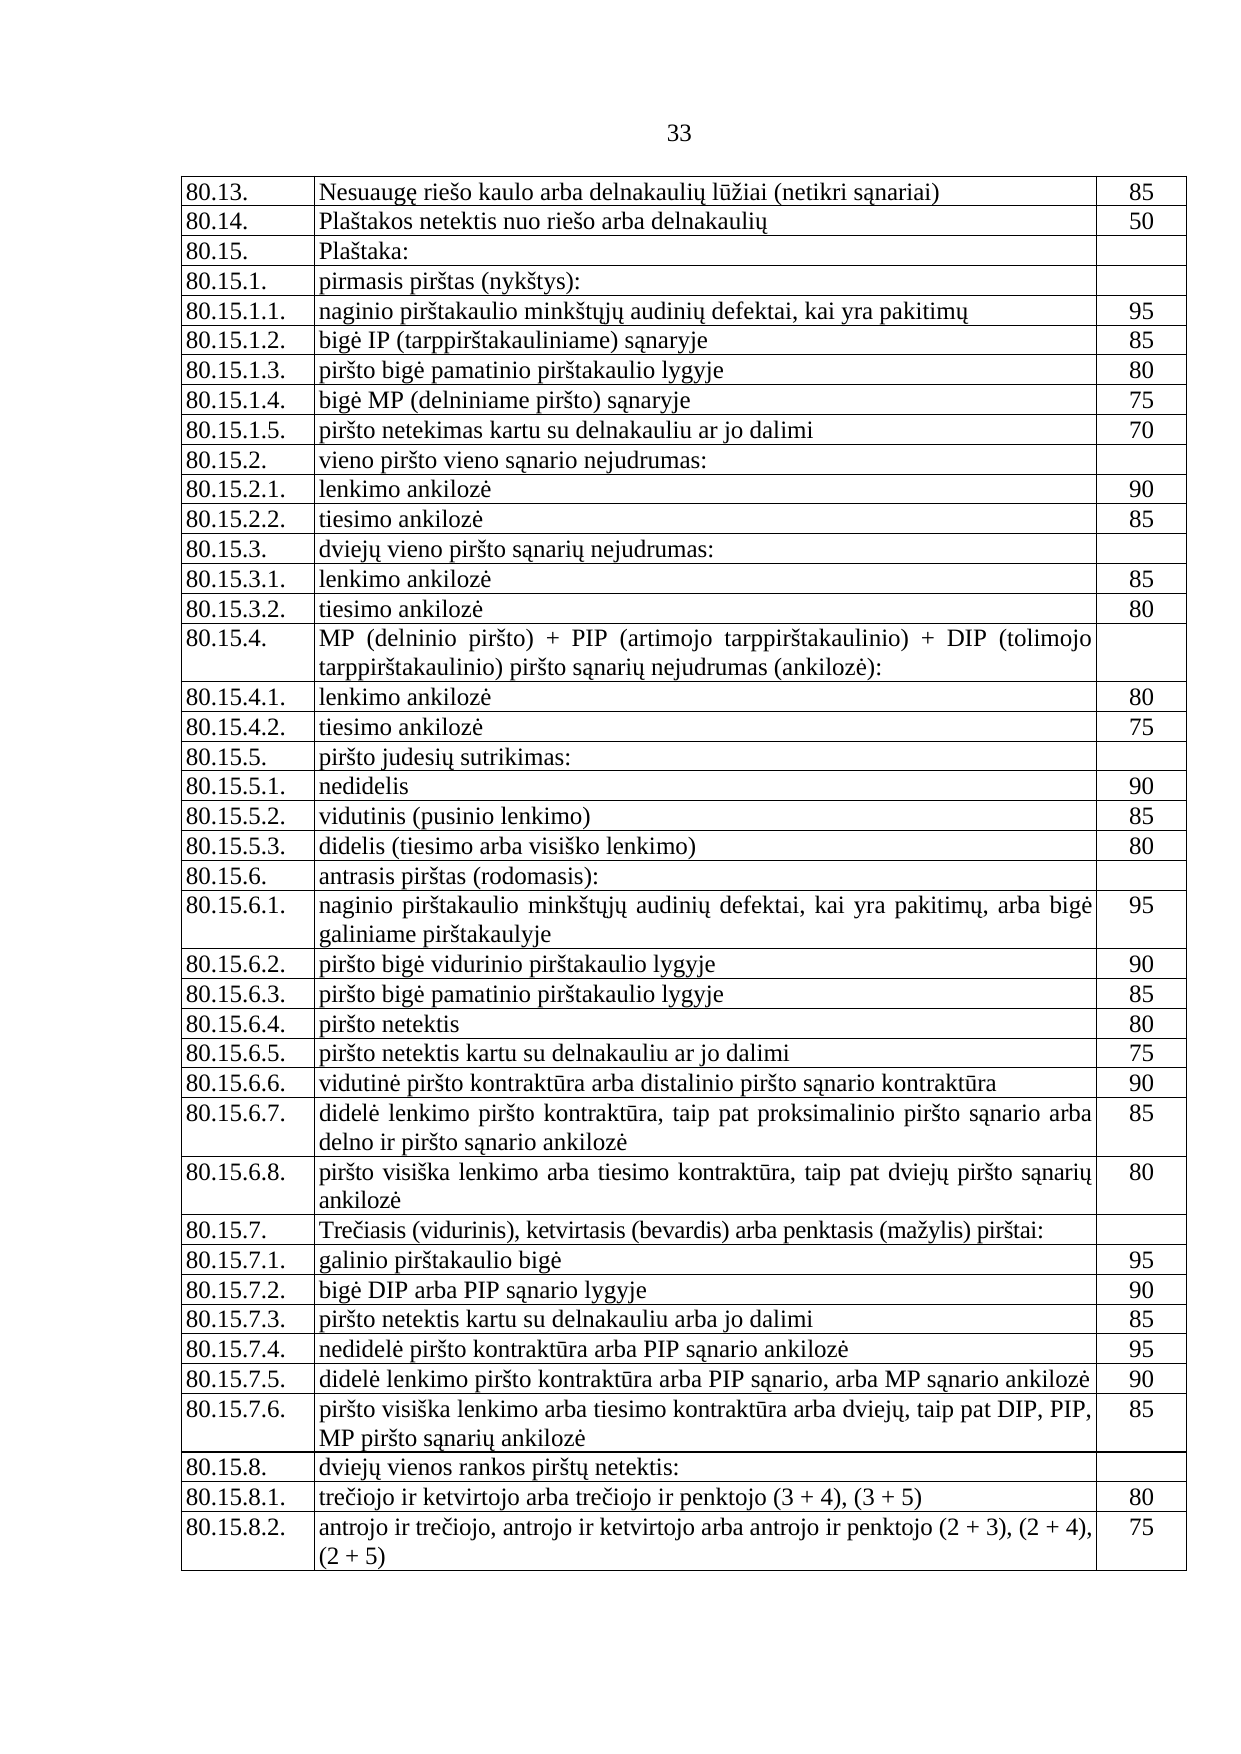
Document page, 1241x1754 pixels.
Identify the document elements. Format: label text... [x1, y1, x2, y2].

table_cell 80 [1097, 355, 1186, 384]
table_cell 80.15.4. [182, 624, 314, 681]
table_cell 80.15.1.2. [182, 326, 314, 354]
table_cell didelė lenkimo piršto kontraktūra, taip pat proksimalinio piršto sąnario arba delno ir piršto sąnario ankilozė [315, 1098, 1096, 1156]
table_cell 85 [1097, 177, 1186, 205]
table_cell dviejų vienos rankos pirštų netektis: [315, 1453, 1096, 1481]
table_cell 95 [1097, 1245, 1186, 1274]
table_cell 50 [1097, 206, 1186, 235]
table_cell piršto netektis kartu su delnakauliu ar jo dalimi [315, 1039, 1096, 1067]
table_cell [1097, 861, 1186, 889]
table_cell 80 [1097, 594, 1186, 622]
table_cell 85 [1097, 1394, 1186, 1451]
table_cell didelė lenkimo piršto kontraktūra arba PIP sąnario, arba MP sąnario ankilozė [315, 1364, 1096, 1393]
table_cell galinio pirštakaulio bigė [315, 1245, 1096, 1274]
table_cell 80 [1097, 1482, 1186, 1511]
table_cell 75 [1097, 712, 1186, 741]
table_cell piršto netekimas kartu su delnakauliu ar jo dalimi [315, 415, 1096, 444]
table_cell tiesimo ankilozė [315, 594, 1096, 622]
table_cell 80 [1097, 831, 1186, 860]
table_cell 80.15.1.5. [182, 415, 314, 444]
table_cell 80.15.8.2. [182, 1512, 314, 1569]
table_cell 85 [1097, 564, 1186, 593]
table_cell piršto bigė vidurinio pirštakaulio lygyje [315, 949, 1096, 978]
table_cell antrojo ir trečiojo, antrojo ir ketvirtojo arba antrojo ir penktojo (2 + 3), (2 + 4), (2 + 5) [315, 1512, 1096, 1569]
table_cell vieno piršto vieno sąnario nejudrumas: [315, 445, 1096, 473]
table_cell 80.13. [182, 177, 314, 205]
table_cell Trečiasis (vidurinis), ketvirtasis (bevardis) arba penktasis (mažylis) pirštai: [315, 1215, 1096, 1244]
table_cell 90 [1097, 1068, 1186, 1097]
table_cell 90 [1097, 475, 1186, 503]
table_cell 80 [1097, 1009, 1186, 1037]
table_cell piršto bigė pamatinio pirštakaulio lygyje [315, 979, 1096, 1008]
table_cell 90 [1097, 771, 1186, 800]
table_cell 80.15.7.3. [182, 1305, 314, 1333]
table_cell 80 [1097, 1157, 1186, 1214]
table_cell tiesimo ankilozė [315, 712, 1096, 741]
table_cell antrasis pirštas (rodomasis): [315, 861, 1096, 889]
table_cell 85 [1097, 1305, 1186, 1333]
table_cell 80.15.6.8. [182, 1157, 314, 1214]
table_cell 80.15.3. [182, 534, 314, 563]
table_cell 80.15.1.1. [182, 296, 314, 324]
table_cell [1097, 445, 1186, 473]
table_cell pirmasis pirštas (nykštys): [315, 266, 1096, 295]
table_cell 80.15. [182, 236, 314, 265]
table_cell piršto netektis [315, 1009, 1096, 1037]
table_cell 80.15.1.4. [182, 385, 314, 414]
table_cell 80.15.5.2. [182, 801, 314, 830]
table_cell 80.15.6.3. [182, 979, 314, 1008]
table_cell lenkimo ankilozė [315, 682, 1096, 711]
table_cell Plaštaka: [315, 236, 1096, 265]
table_cell 80.15.7.2. [182, 1275, 314, 1303]
table_cell 80.15.2.1. [182, 475, 314, 503]
table_cell 80.15.7.6. [182, 1394, 314, 1451]
table_cell 80.15.7.1. [182, 1245, 314, 1274]
table_cell piršto visiška lenkimo arba tiesimo kontraktūra, taip pat dviejų piršto sąnarių ankilozė [315, 1157, 1096, 1214]
table_cell 80.14. [182, 206, 314, 235]
table_cell vidutinis (pusinio lenkimo) [315, 801, 1096, 830]
table_cell 80.15.5.3. [182, 831, 314, 860]
table_cell 90 [1097, 1364, 1186, 1393]
table_cell 80.15.4.1. [182, 682, 314, 711]
table_cell 80 [1097, 682, 1186, 711]
table_cell lenkimo ankilozė [315, 475, 1096, 503]
table_cell 80.15.8. [182, 1453, 314, 1481]
table_cell 85 [1097, 1098, 1186, 1156]
table_cell nedidelis [315, 771, 1096, 800]
table_cell 90 [1097, 949, 1186, 978]
table_cell Plaštakos netektis nuo riešo arba delnakaulių [315, 206, 1096, 235]
table_cell bigė IP (tarppirštakauliniame) sąnaryje [315, 326, 1096, 354]
table_cell 80.15.5. [182, 742, 314, 770]
table_cell 80.15.6. [182, 861, 314, 889]
table_cell didelis (tiesimo arba visiško lenkimo) [315, 831, 1096, 860]
table_cell Nesuaugę riešo kaulo arba delnakaulių lūžiai (netikri sąnariai) [315, 177, 1096, 205]
table_cell 80.15.2.2. [182, 504, 314, 533]
table_cell 80.15.6.2. [182, 949, 314, 978]
table_cell [1097, 236, 1186, 265]
table_cell nedidelė piršto kontraktūra arba PIP sąnario ankilozė [315, 1334, 1096, 1363]
table_cell 70 [1097, 415, 1186, 444]
table_cell 80.15.3.2. [182, 594, 314, 622]
table_cell 95 [1097, 296, 1186, 324]
table_cell bigė MP (delniniame piršto) sąnaryje [315, 385, 1096, 414]
table_cell 80.15.7.5. [182, 1364, 314, 1393]
table_cell 75 [1097, 1039, 1186, 1067]
table_cell 85 [1097, 801, 1186, 830]
table_cell [1097, 742, 1186, 770]
table_cell 80.15.5.1. [182, 771, 314, 800]
table_cell [1097, 266, 1186, 295]
table_cell naginio pirštakaulio minkštųjų audinių defektai, kai yra pakitimų [315, 296, 1096, 324]
table_cell 80.15.6.7. [182, 1098, 314, 1156]
table_cell piršto bigė pamatinio pirštakaulio lygyje [315, 355, 1096, 384]
table_cell dviejų vieno piršto sąnarių nejudrumas: [315, 534, 1096, 563]
table_cell 80.15.1. [182, 266, 314, 295]
table_cell piršto judesių sutrikimas: [315, 742, 1096, 770]
table_cell tiesimo ankilozė [315, 504, 1096, 533]
table_cell [1097, 534, 1186, 563]
table_cell 75 [1097, 385, 1186, 414]
table_cell piršto netektis kartu su delnakauliu arba jo dalimi [315, 1305, 1096, 1333]
table_cell trečiojo ir ketvirtojo arba trečiojo ir penktojo (3 + 4), (3 + 5) [315, 1482, 1096, 1511]
table_cell 80.15.6.6. [182, 1068, 314, 1097]
table_cell 80.15.6.5. [182, 1039, 314, 1067]
table_cell 80.15.7.4. [182, 1334, 314, 1363]
table_cell 75 [1097, 1512, 1186, 1569]
table_cell [1097, 1215, 1186, 1244]
table_cell 80.15.6.4. [182, 1009, 314, 1037]
table_cell 80.15.8.1. [182, 1482, 314, 1511]
table_cell piršto visiška lenkimo arba tiesimo kontraktūra arba dviejų, taip pat DIP, PIP, MP piršto sąnarių ankilozė [315, 1394, 1096, 1451]
table_cell naginio pirštakaulio minkštųjų audinių defektai, kai yra pakitimų, arba bigė galiniame pirštakaulyje [315, 891, 1096, 948]
table_cell 80.15.6.1. [182, 891, 314, 948]
table_cell [1097, 624, 1186, 681]
table_cell 95 [1097, 1334, 1186, 1363]
table_cell 80.15.3.1. [182, 564, 314, 593]
table_cell 80.15.2. [182, 445, 314, 473]
table_cell 80.15.1.3. [182, 355, 314, 384]
table_cell 80.15.7. [182, 1215, 314, 1244]
table_cell [1097, 1453, 1186, 1481]
table_cell lenkimo ankilozė [315, 564, 1096, 593]
table_cell bigė DIP arba PIP sąnario lygyje [315, 1275, 1096, 1303]
table_cell 95 [1097, 891, 1186, 948]
table_cell 85 [1097, 326, 1186, 354]
table_cell MP (delninio piršto) + PIP (artimojo tarppirštakaulinio) + DIP (tolimojo tarppirštakaulinio) piršto sąnarių nejudrumas (ankilozė): [315, 624, 1096, 681]
table_cell 80.15.4.2. [182, 712, 314, 741]
table_cell vidutinė piršto kontraktūra arba distalinio piršto sąnario kontraktūra [315, 1068, 1096, 1097]
table_cell 85 [1097, 504, 1186, 533]
table_cell 90 [1097, 1275, 1186, 1303]
table_cell 85 [1097, 979, 1186, 1008]
